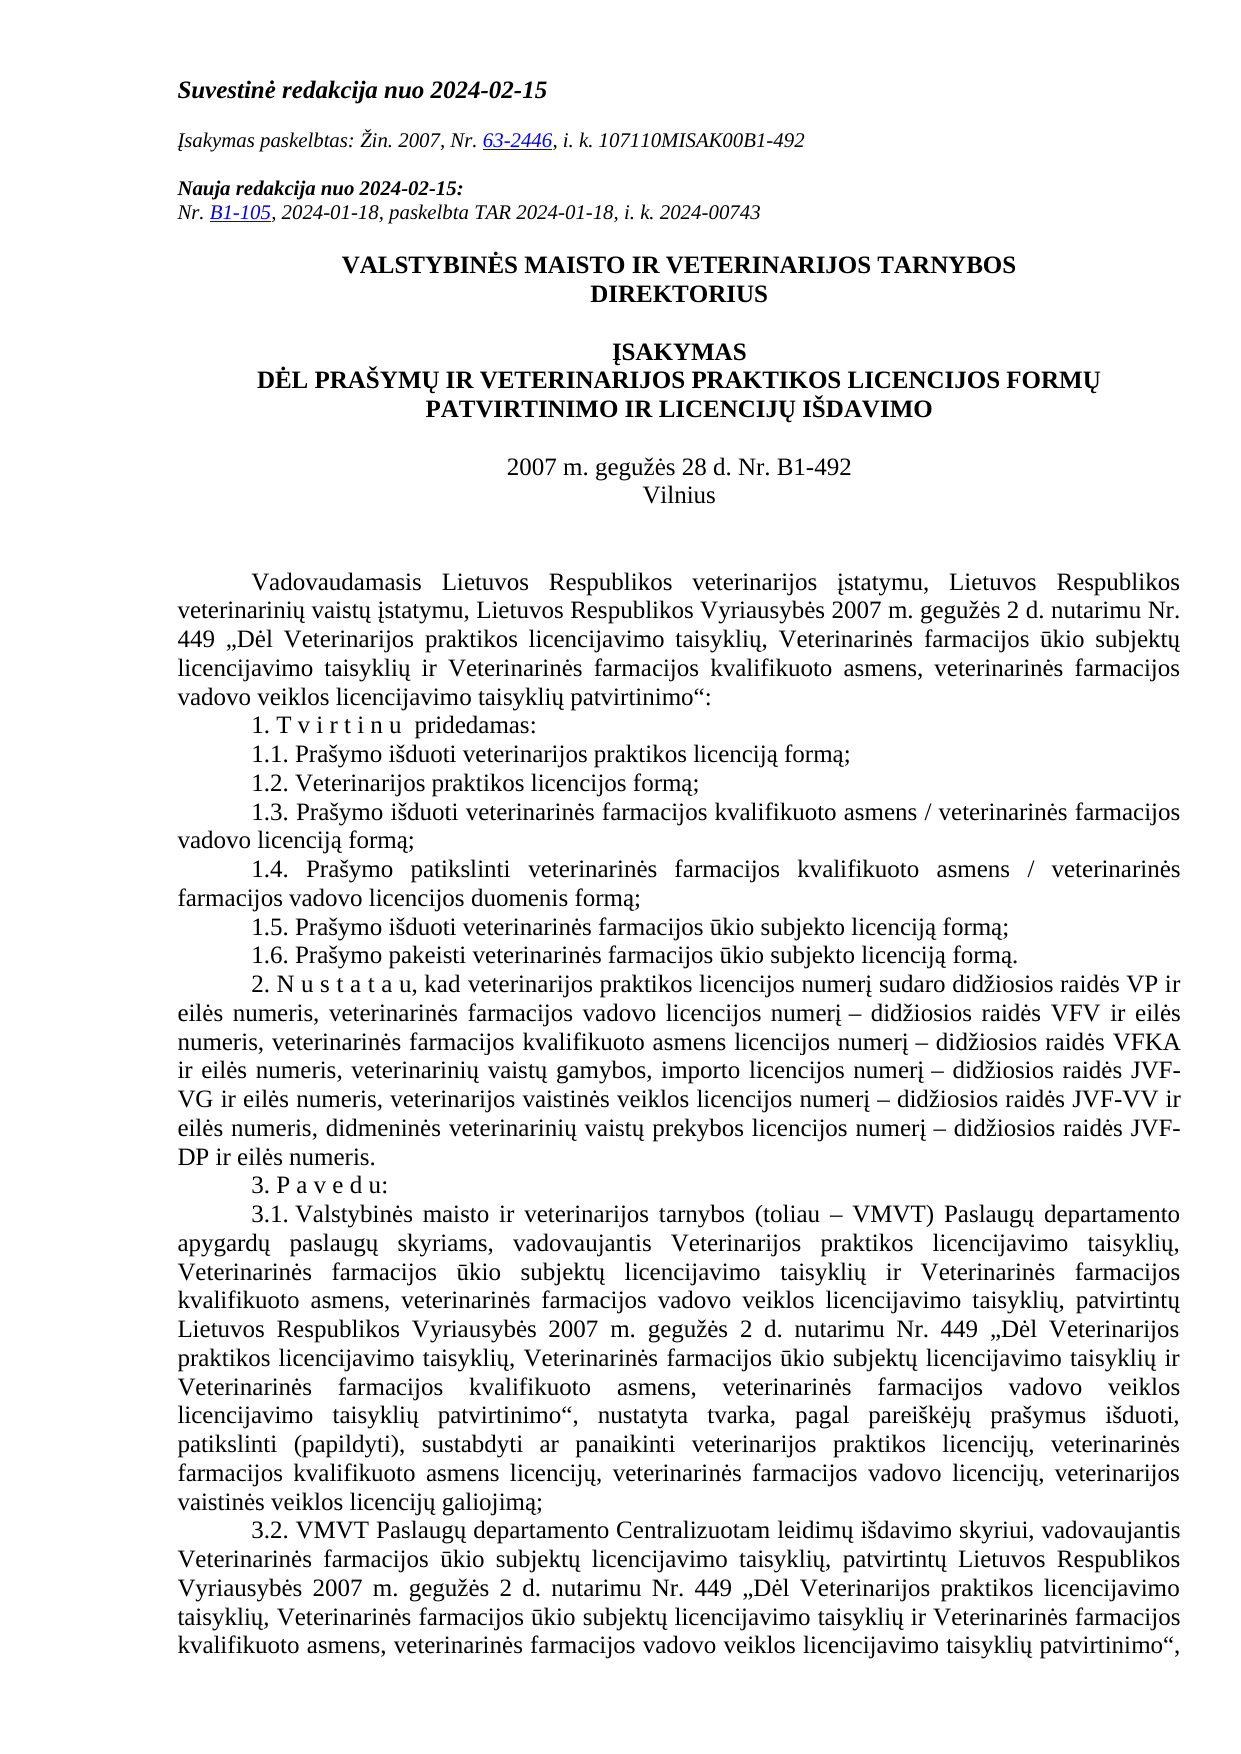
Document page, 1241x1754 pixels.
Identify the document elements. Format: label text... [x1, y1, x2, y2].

text VALSTYBINĖS MAISTO IR VETERINARIJOS TARNYBOS [177, 250, 1181, 279]
text 2. N u s t a t a u, kad veterinarijos praktikos licencijos numerį sudaro didžiosios raidės VP ir eilės numeris, veterinarinės farmacijos vadovo licencijos numerį – didžiosios raidės VFV ir eilės numeris, veterinarinės farmacijos kvalifikuoto asmens licencijos numerį – didžiosios raidės VFKA ir eilės numeris, veterinarinių vaistų gamybos, importo licencijos numerį – didžiosios raidės JVF-VG ir eilės numeris, veterinarijos vaistinės veiklos licencijos numerį – didžiosios raidės JVF-VV ir eilės numeris, didmeninės veterinarinių vaistų prekybos licencijos numerį – didžiosios raidės JVF-DP ir eilės numeris. [177, 969, 1181, 1170]
text Įsakymas paskelbtas: Žin. 2007, Nr. 63-2446, i. k. 107110MISAK00B1-492 [177, 128, 1181, 152]
text DIREKTORIUS [177, 279, 1181, 308]
text 1. Tvirtinu pridedamas: [177, 710, 1181, 739]
text 1.6. Prašymo pakeisti veterinarinės farmacijos ūkio subjekto licenciją formą. [177, 940, 1181, 969]
text Vilnius [177, 480, 1181, 509]
text Suvestinė redakcija nuo 2024-02-15 [177, 75, 1181, 104]
text 2007 m. gegužės 28 d. Nr. B1-492 [177, 452, 1181, 480]
text 3.2. VMVT Paslaugų departamento Centralizuotam leidimų išdavimo skyriui, vadovaujantis Veterinarinės farmacijos ūkio subjektų licencijavimo taisyklių, patvirtintų Lietuvos Respublikos Vyriausybės 2007 m. gegužės 2 d. nutarimu Nr. 449 „Dėl Veterinarijos praktikos licencijavimo taisyklių, Veterinarinės farmacijos ūkio subjektų licencijavimo taisyklių ir Veterinarinės farmacijos kvalifikuoto asmens, veterinarinės farmacijos vadovo veiklos licencijavimo taisyklių patvirtinimo“, [177, 1515, 1181, 1659]
text Nr. B1-105, 2024-01-18, paskelbta TAR 2024-01-18, i. k. 2024-00743 [177, 200, 1181, 224]
text 1.5. Prašymo išduoti veterinarinės farmacijos ūkio subjekto licenciją formą; [177, 912, 1181, 940]
text DĖL PRAŠYMŲ IR VETERINARIJOS PRAKTIKOS LICENCIJOS FORMŲ PATVIRTINIMO IR LICENCIJŲ IŠDAVIMO [177, 365, 1181, 423]
text Nauja redakcija nuo 2024-02-15: [177, 176, 1181, 200]
text 1.2. Veterinarijos praktikos licencijos formą; [177, 768, 1181, 797]
text 1.3. Prašymo išduoti veterinarinės farmacijos kvalifikuoto asmens / veterinarinės farmacijos vadovo licenciją formą; [177, 797, 1181, 854]
text 1.1. Prašymo išduoti veterinarijos praktikos licenciją formą; [177, 739, 1181, 768]
text 3. P a v e d u: [177, 1170, 1181, 1199]
text 1.4. Prašymo patikslinti veterinarinės farmacijos kvalifikuoto asmens / veterinarinės farmacijos vadovo licencijos duomenis formą; [177, 854, 1181, 912]
text Vadovaudamasis Lietuvos Respublikos veterinarijos įstatymu, Lietuvos Respublikos veterinarinių vaistų įstatymu, Lietuvos Respublikos Vyriausybės 2007 m. gegužės 2 d. nutarimu Nr. 449 „Dėl Veterinarijos praktikos licencijavimo taisyklių, Veterinarinės farmacijos ūkio subjektų licencijavimo taisyklių ir Veterinarinės farmacijos kvalifikuoto asmens, veterinarinės farmacijos vadovo veiklos licencijavimo taisyklių patvirtinimo“: [177, 567, 1181, 710]
text 3.1. Valstybinės maisto ir veterinarijos tarnybos (toliau – VMVT) Paslaugų departamento apygardų paslaugų skyriams, vadovaujantis Veterinarijos praktikos licencijavimo taisyklių, Veterinarinės farmacijos ūkio subjektų licencijavimo taisyklių ir Veterinarinės farmacijos kvalifikuoto asmens, veterinarinės farmacijos vadovo veiklos licencijavimo taisyklių, patvirtintų Lietuvos Respublikos Vyriausybės 2007 m. gegužės 2 d. nutarimu Nr. 449 „Dėl Veterinarijos praktikos licencijavimo taisyklių, Veterinarinės farmacijos ūkio subjektų licencijavimo taisyklių ir Veterinarinės farmacijos kvalifikuoto asmens, veterinarinės farmacijos vadovo veiklos licencijavimo taisyklių patvirtinimo“, nustatyta tvarka, pagal pareiškėjų prašymus išduoti, patikslinti (papildyti), sustabdyti ar panaikinti veterinarijos praktikos licencijų, veterinarinės farmacijos kvalifikuoto asmens licencijų, veterinarinės farmacijos vadovo licencijų, veterinarijos vaistinės veiklos licencijų galiojimą; [177, 1199, 1181, 1515]
text ĮSAKYMAS [177, 337, 1181, 365]
